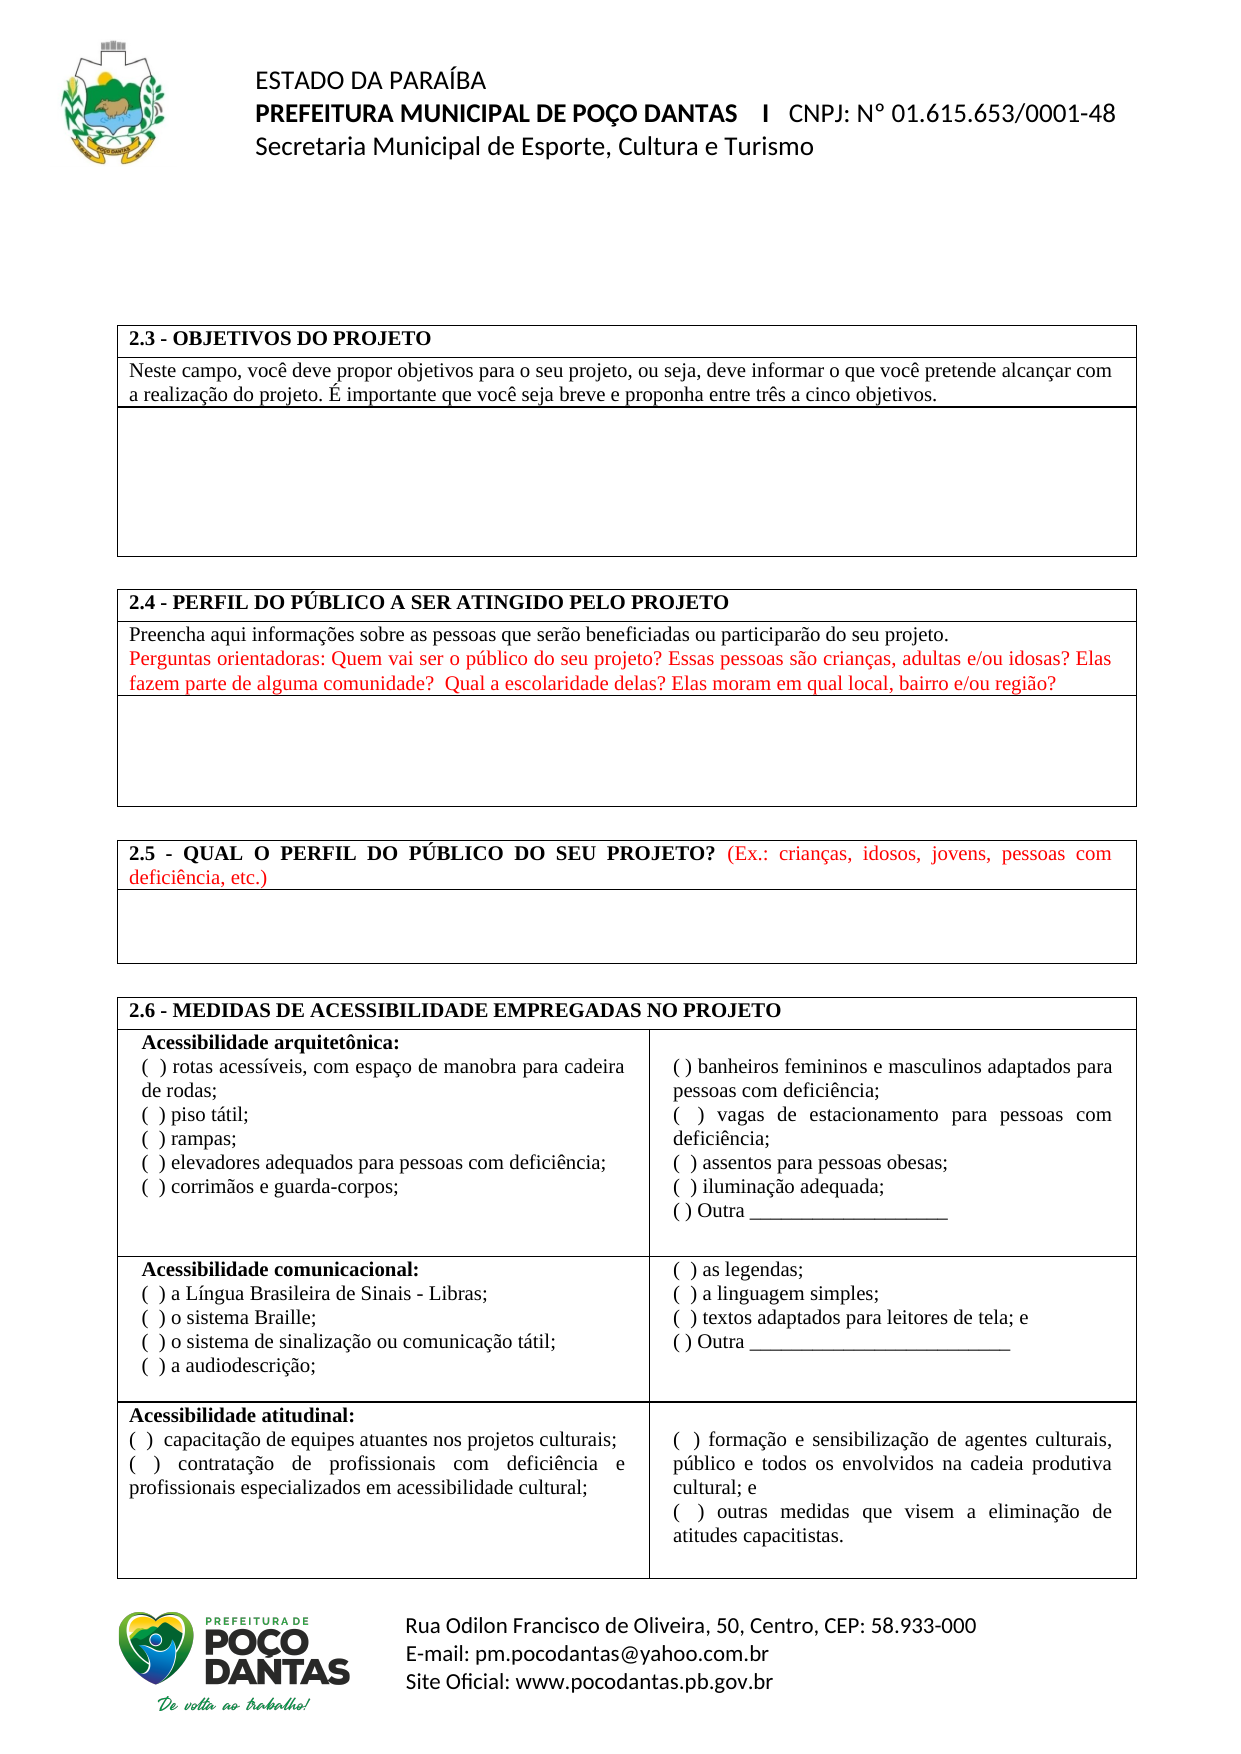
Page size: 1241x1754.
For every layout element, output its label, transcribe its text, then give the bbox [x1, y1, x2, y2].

table_header 2.6 - MEDIDAS DE ACESSIBILIDADE EMPREGADAS NO PROJETO [118, 998, 1136, 1029]
table_cell [118, 408, 1136, 556]
table_cell [118, 696, 1136, 806]
table_cell ( ) banheiros femininos e masculinos adaptados para pessoas com deficiência; ( ) vagas de estacionamento para pessoas com deficiência; ( ) assentos para pessoas obesas; ( ) iluminação adequada; ( ) Outra ___________________ [650, 1030, 1136, 1256]
table_header 2.5 - QUAL O PERFIL DO PÚBLICO DO SEU PROJETO? (Ex.: crianças, idosos, jovens, pessoas com deficiência, etc.) [118, 841, 1136, 889]
table_cell ( ) as legendas; ( ) a linguagem simples; ( ) textos adaptados para leitores de tela; e ( ) Outra _________________________ [650, 1257, 1136, 1401]
table_header 2.3 - OBJETIVOS DO PROJETO [118, 326, 1136, 357]
table_header 2.4 - PERFIL DO PÚBLICO A SER ATINGIDO PELO PROJETO [118, 590, 1136, 621]
table_cell Neste campo, você deve propor objetivos para o seu projeto, ou seja, deve informar o que você pretende alcançar com a realização do projeto. É importante que você seja breve e proponha entre três a cinco objetivos. [118, 358, 1136, 406]
table_cell [118, 890, 1136, 963]
table_cell Acessibilidade arquitetônica: ( ) rotas acessíveis, com espaço de manobra para cadeira de rodas; ( ) piso tátil; ( ) rampas; ( ) elevadores adequados para pessoas com deficiência; ( ) corrimãos e guarda-corpos; [118, 1030, 649, 1256]
table_cell Acessibilidade comunicacional: ( ) a Língua Brasileira de Sinais - Libras; ( ) o sistema Braille; ( ) o sistema de sinalização ou comunicação tátil; ( ) a audiodescrição; [118, 1257, 649, 1401]
table_cell Preencha aqui informações sobre as pessoas que serão beneficiadas ou participarão do seu projeto. Perguntas orientadoras: Quem vai ser o público do seu projeto? Essas pessoas são crianças, adultas e/ou idosas? Elas fazem parte de alguma comunidade? Qual a escolaridade delas? Elas moram em qual local, bairro e/ou região? [118, 622, 1136, 694]
table_cell ( ) formação e sensibilização de agentes culturais, público e todos os envolvidos na cadeia produtiva cultural; e ( ) outras medidas que visem a eliminação de atitudes capacitistas. [650, 1403, 1136, 1578]
table_cell Acessibilidade atitudinal: ( ) capacitação de equipes atuantes nos projetos culturais; ( ) contratação de profissionais com deficiência e profissionais especializados em acessibilidade cultural; [118, 1403, 649, 1578]
